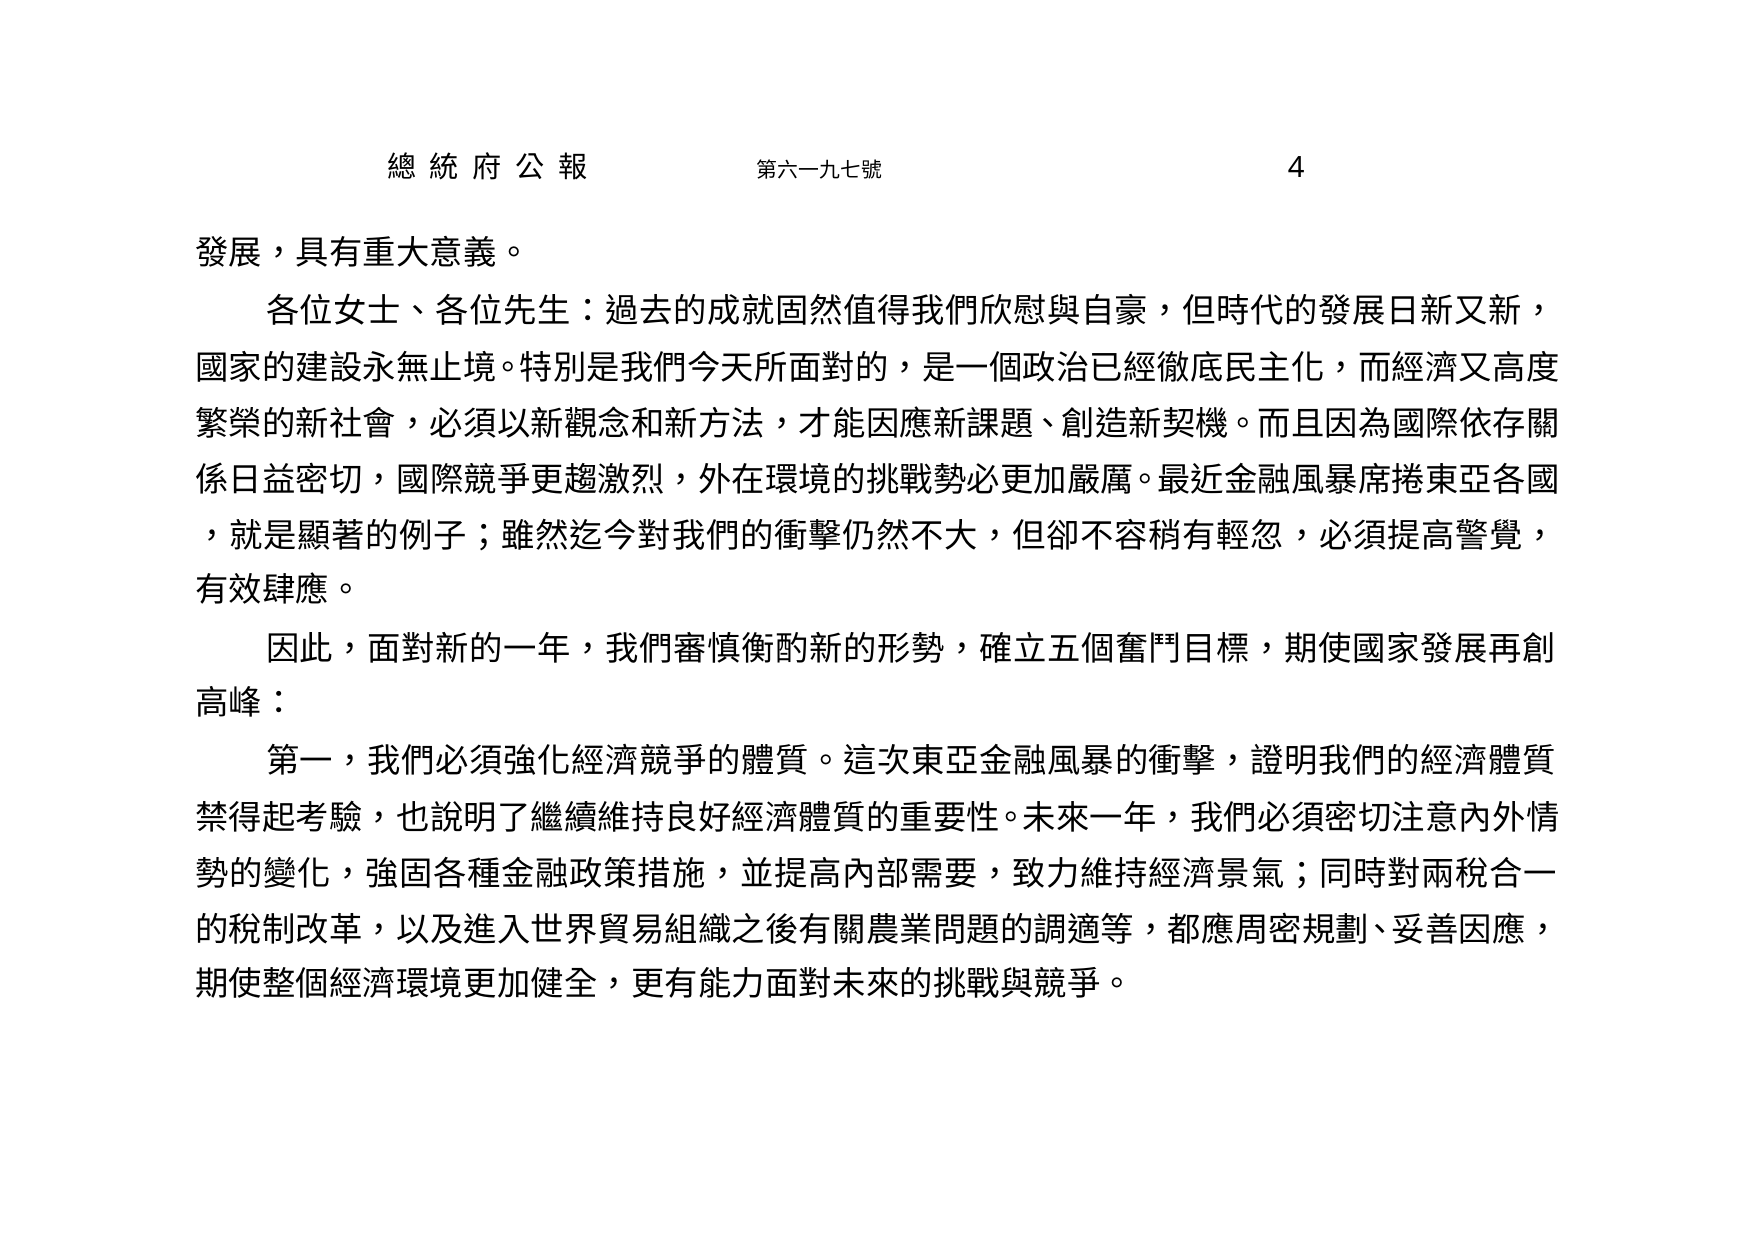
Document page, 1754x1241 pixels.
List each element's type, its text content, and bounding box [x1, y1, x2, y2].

text 發展，具有重大意義。 [195, 222, 1559, 278]
text 因此，面對新的一年，我們審慎衡酌新的形勢，確立五個奮鬥目標，期使國家發展再創高峰： [195, 615, 1559, 728]
text 各位女士、各位先生：過去的成就固然值得我們欣慰與自豪，但時代的發展日新又新，國家的建設永無止境。特別是我們今天所面對的，是一個政治已經徹底民主化，而經濟又高度繁榮的新社會，必須以新觀念和新方法，才能因應新課題、創造新契機。而且因為國際依存關係日益密切，國際競爭更趨激烈，外在環境的挑戰勢必更加嚴厲。最近金融風暴席捲東亞各國，就是顯著的例子；雖然迄今對我們的衝擊仍然不大，但卻不容稍有輕忽，必須提高警覺，有效肆應。 [195, 278, 1559, 615]
text 第一，我們必須強化經濟競爭的體質。這次東亞金融風暴的衝擊，證明我們的經濟體質禁得起考驗，也說明了繼續維持良好經濟體質的重要性。未來一年，我們必須密切注意內外情勢的變化，強固各種金融政策措施，並提高內部需要，致力維持經濟景氣；同時對兩稅合一的稅制改革，以及進入世界貿易組織之後有關農業問題的調適等，都應周密規劃、妥善因應，期使整個經濟環境更加健全，更有能力面對未來的挑戰與競爭。 [195, 728, 1559, 1009]
